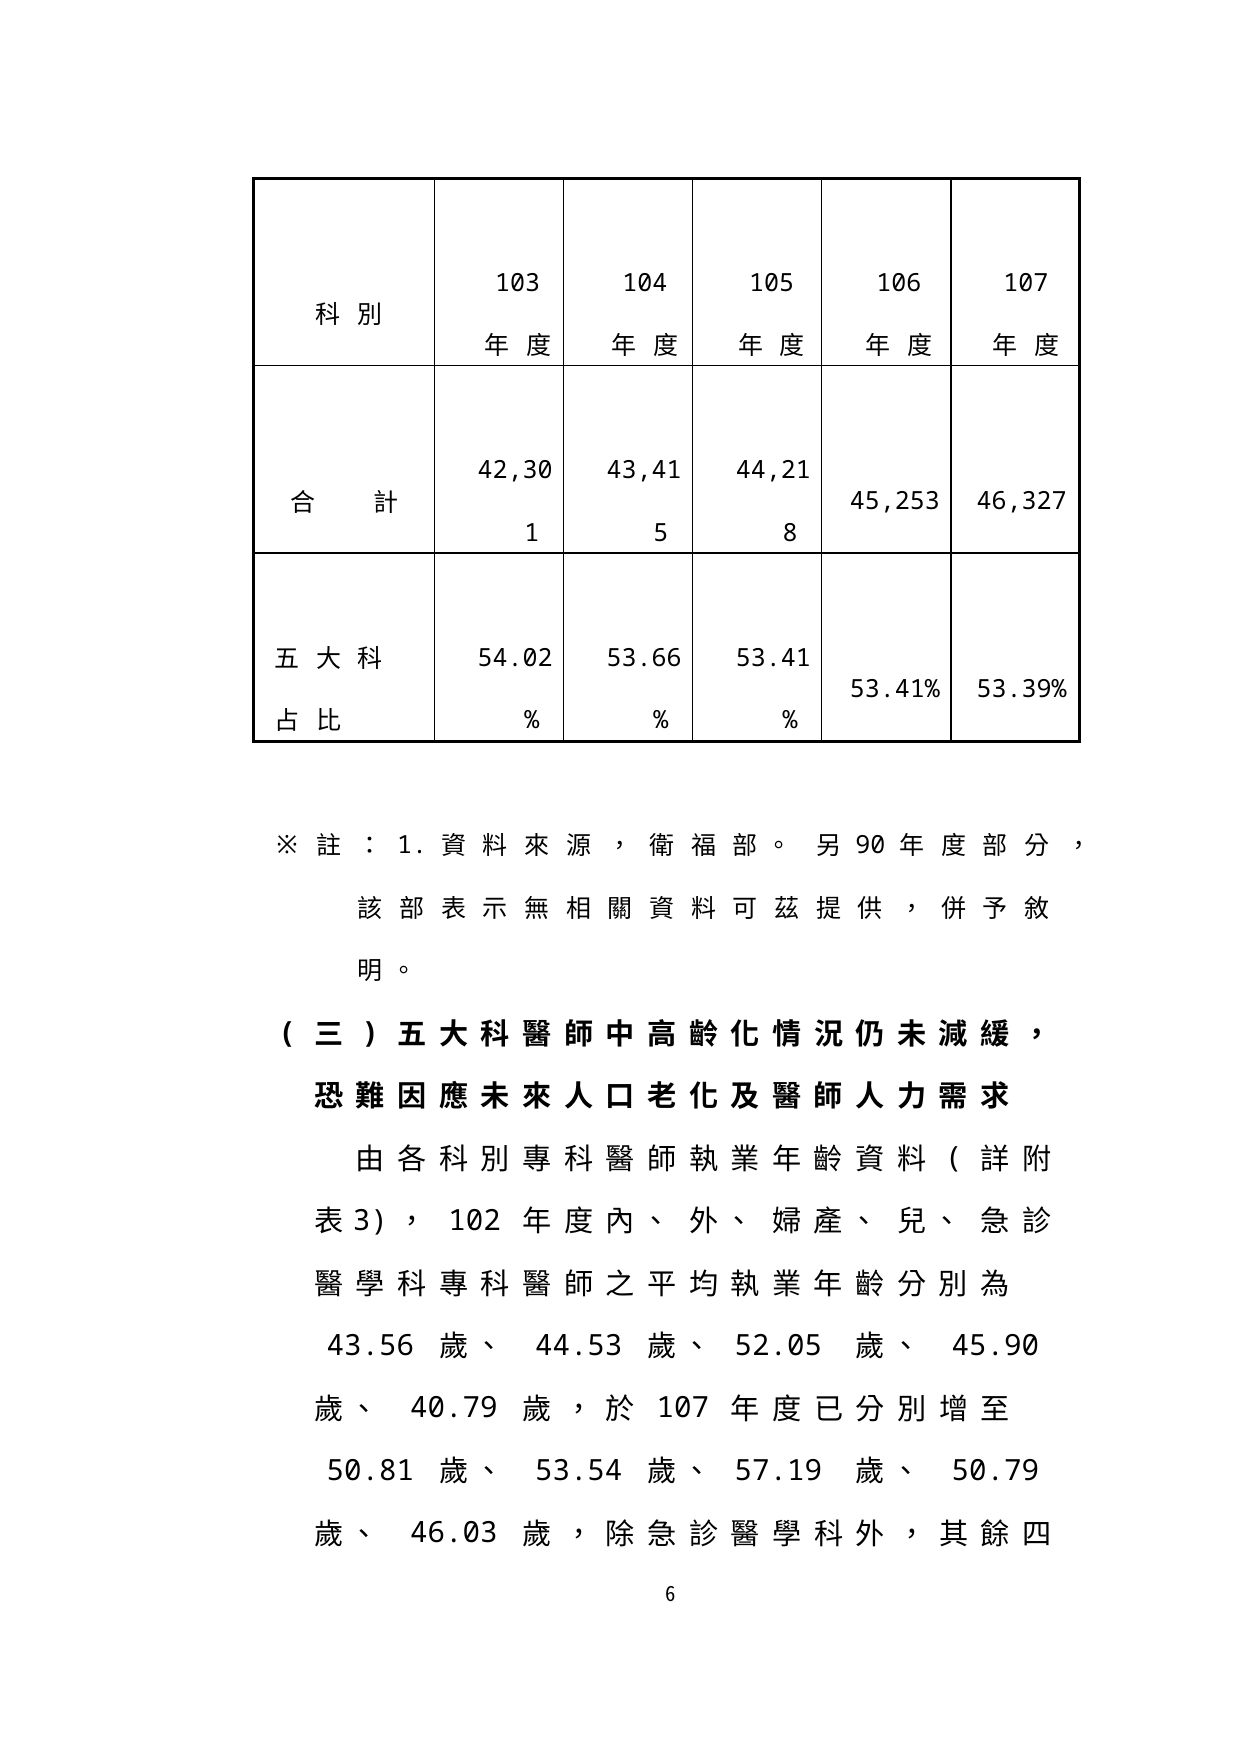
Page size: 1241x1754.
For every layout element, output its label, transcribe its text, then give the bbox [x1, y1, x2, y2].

text 由各科別專科醫師執業年齡資料(詳附表3)，102年度內、外、婦產、兒、急診醫學科專科醫師之平均執業年齡分別為43.56歲、44.53歲、52.05 歲、45.90歲、40.79歲，於107年度已分別增至50.81歲、53.54歲、57.19 歲、50.79歲、46.03歲，除急診醫學科外，其餘四 [271, 1115, 1058, 1552]
table_header 105年度 [693, 180, 821, 365]
table_header 104年度 [564, 180, 692, 365]
text (三)五大科醫師中高齡化情況仍未減緩，恐難因應未來人口老化及醫師人力需求 [242, 990, 1058, 1115]
table_cell 合 計 [255, 366, 434, 552]
table_cell 44,218 [693, 366, 821, 552]
table_header 103年度 [435, 180, 563, 365]
table_header 106年度 [822, 180, 950, 365]
table_cell 43,415 [564, 366, 692, 552]
table_cell 54.02% [435, 554, 563, 740]
table_cell 53.41% [822, 554, 950, 740]
table_header 科別 [255, 180, 434, 365]
table_cell 45,253 [822, 366, 950, 552]
table_cell 46,327 [952, 366, 1078, 552]
table_cell 五大科占比 [255, 554, 434, 740]
table_cell 53.66% [564, 554, 692, 740]
table_cell 53.41% [693, 554, 821, 740]
table_cell 53.39% [952, 554, 1078, 740]
text ※註：1.資料來源，衛福部。另90年度部分，該部表示無相關資料可茲提供，併予敘明。 [244, 802, 1060, 990]
table_header 107年度 [952, 180, 1078, 365]
table_cell 42,301 [435, 366, 563, 552]
